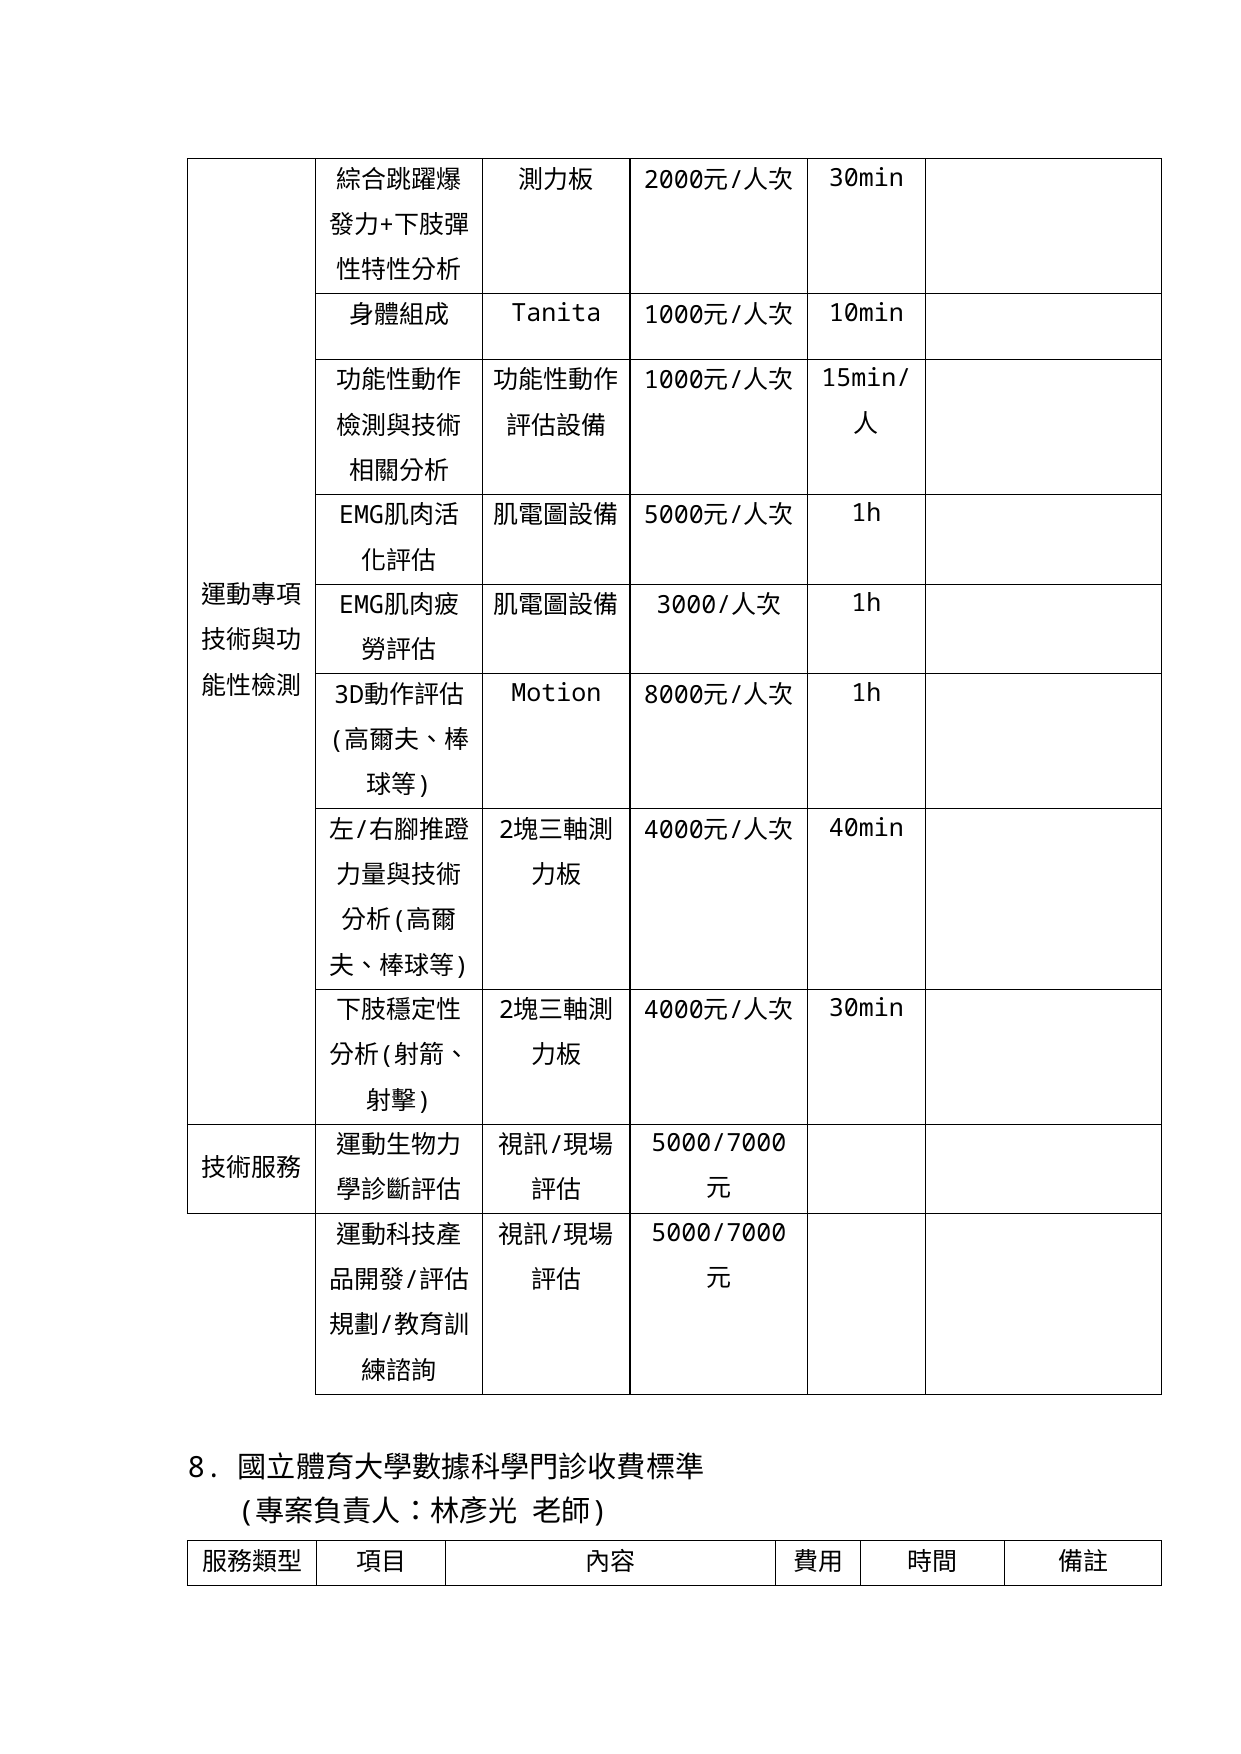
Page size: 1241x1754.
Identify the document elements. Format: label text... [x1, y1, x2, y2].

table_cell [808, 1125, 925, 1213]
table_cell 30min [808, 990, 925, 1124]
table_cell 10min [808, 294, 925, 359]
table_cell 左/右腳推蹬力量與技術分析(高爾夫、棒球等) [316, 809, 482, 989]
table_header 服務類型 [188, 1541, 316, 1584]
table_header 項目 [317, 1541, 445, 1584]
table_cell 5000元/人次 [631, 495, 807, 584]
table_cell 3000/人次 [631, 585, 807, 673]
table_cell 功能性動作評估設備 [483, 360, 629, 494]
table_cell 身體組成 [316, 294, 482, 359]
table_header 備註 [1005, 1541, 1161, 1584]
table_cell 下肢穩定性分析(射箭、射擊) [316, 990, 482, 1124]
table_header 內容 [446, 1541, 775, 1584]
table_cell 2000元/人次 [631, 159, 807, 293]
table_cell 運動科技產品開發/評估規劃/教育訓練諮詢 [316, 1214, 482, 1394]
table_cell [926, 990, 1161, 1124]
table_cell 2塊三軸測力板 [483, 990, 629, 1124]
table_cell 視訊/現場評估 [483, 1125, 629, 1213]
table_cell [808, 1214, 925, 1394]
table_cell [926, 1125, 1161, 1213]
table_cell EMG肌肉活化評估 [316, 495, 482, 584]
table_cell 3D動作評估(高爾夫、棒球等) [316, 674, 482, 808]
table_header 時間 [861, 1541, 1004, 1584]
table_cell 1h [808, 585, 925, 673]
table_cell 1000元/人次 [631, 294, 807, 359]
text (專案負責人：林彥光 老師) [237, 1487, 1053, 1529]
table_cell [926, 495, 1161, 584]
table_cell 30min [808, 159, 925, 293]
table_cell 5000/7000元 [631, 1214, 807, 1394]
table_cell 2塊三軸測力板 [483, 809, 629, 989]
table_cell 技術服務 [188, 1125, 315, 1213]
list 國立體育大學數據科學門診收費標準 [187, 1437, 1053, 1487]
table_cell [926, 159, 1161, 293]
table_cell 40min [808, 809, 925, 989]
table_cell 1000元/人次 [631, 360, 807, 494]
table_cell 肌電圖設備 [483, 585, 629, 673]
table_cell 運動生物力學診斷評估 [316, 1125, 482, 1213]
table_cell Motion [483, 674, 629, 808]
table_cell 運動專項技術與功能性檢測 [188, 159, 315, 1124]
table_cell 功能性動作檢測與技術相關分析 [316, 360, 482, 494]
table_cell 測力板 [483, 159, 629, 293]
table_cell [926, 585, 1161, 673]
table_cell 綜合跳躍爆發力+下肢彈性特性分析 [316, 159, 482, 293]
table_cell 4000元/人次 [631, 809, 807, 989]
table_cell EMG肌肉疲勞評估 [316, 585, 482, 673]
table_cell 5000/7000元 [631, 1125, 807, 1213]
table_cell [926, 294, 1161, 359]
table_cell [926, 1214, 1161, 1394]
table_cell [926, 809, 1161, 989]
table_cell 1h [808, 495, 925, 584]
table_cell 4000元/人次 [631, 990, 807, 1124]
table_cell 視訊/現場評估 [483, 1214, 629, 1394]
table_cell 8000元/人次 [631, 674, 807, 808]
table_header 費用 [776, 1541, 860, 1584]
table_cell Tanita [483, 294, 629, 359]
table_cell [926, 674, 1161, 808]
table_cell 肌電圖設備 [483, 495, 629, 584]
table_cell 1h [808, 674, 925, 808]
table_cell 15min/人 [808, 360, 925, 494]
table_cell [926, 360, 1161, 494]
